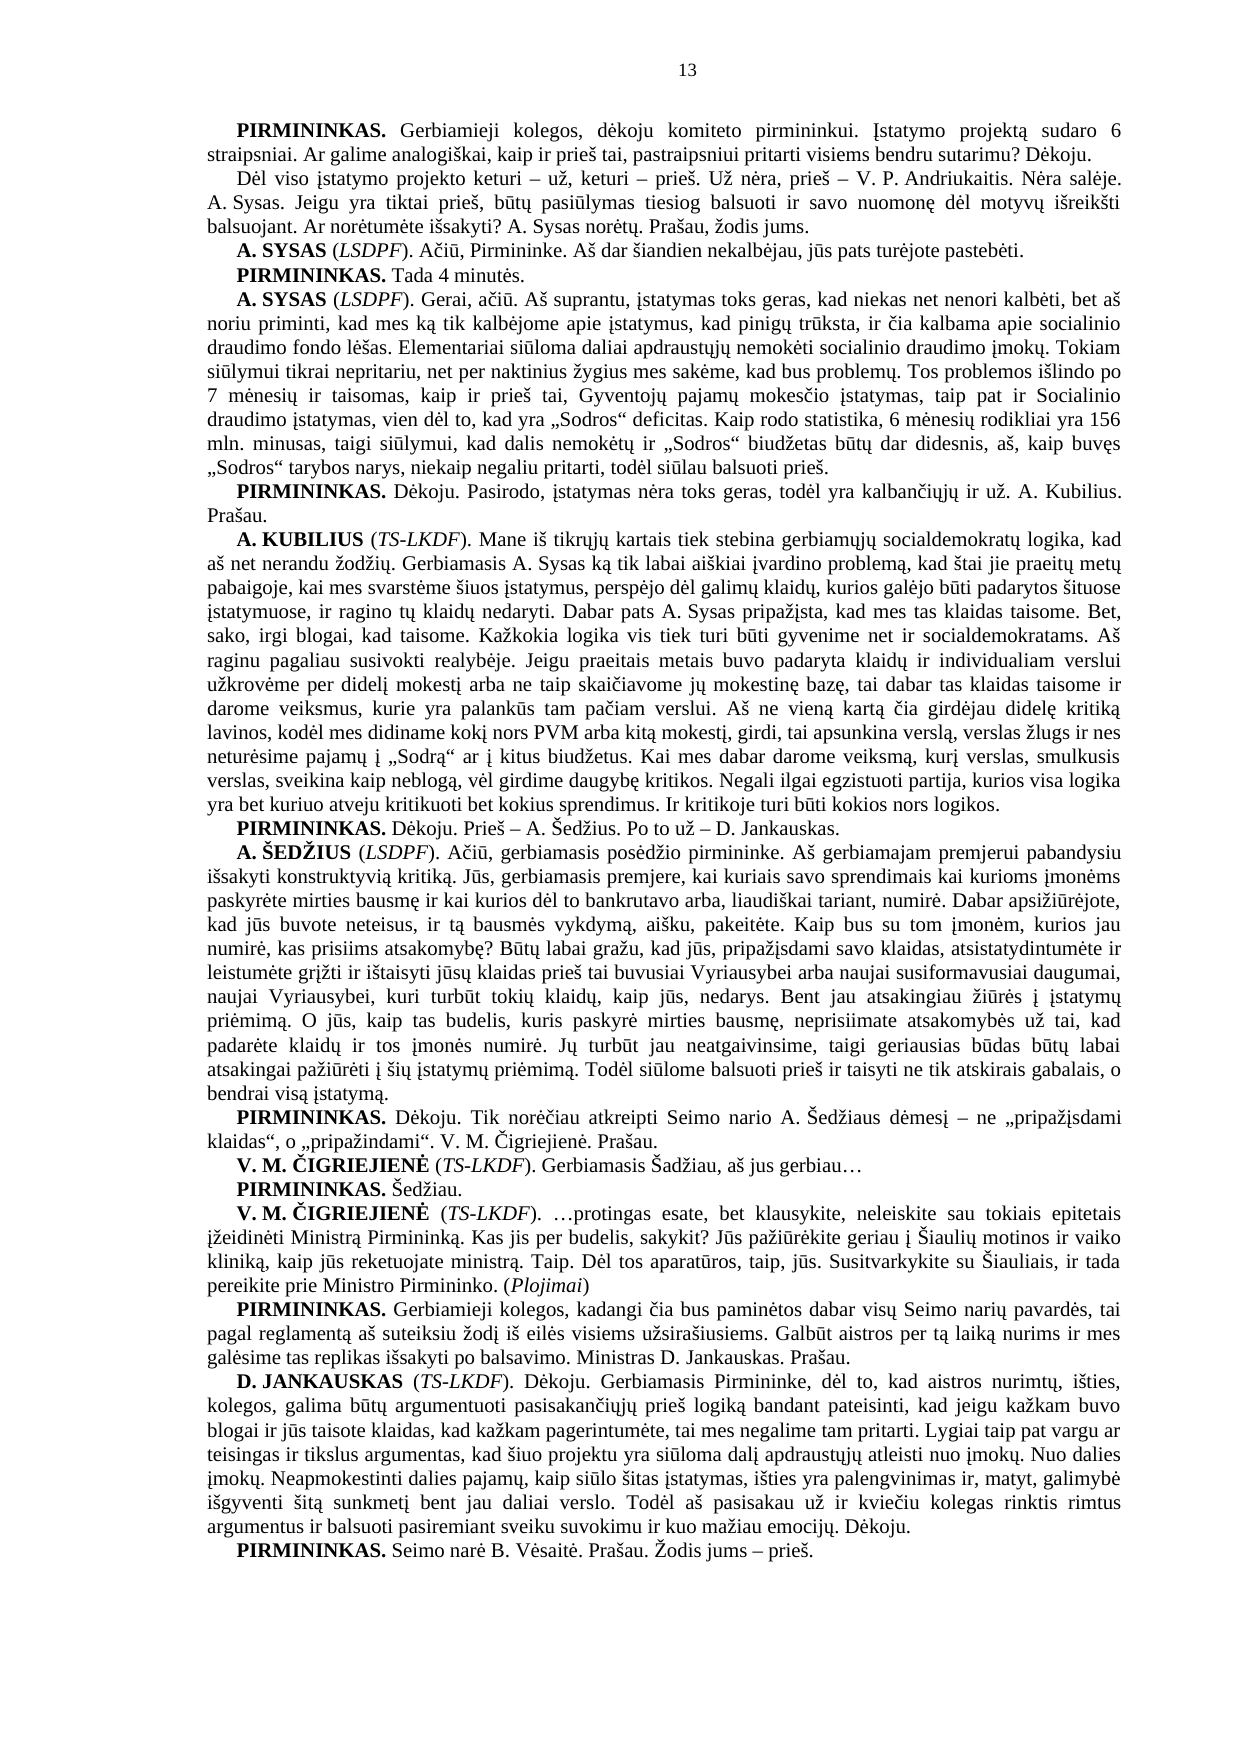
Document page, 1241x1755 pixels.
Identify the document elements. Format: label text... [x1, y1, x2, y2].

text PIRMININKAS. Dėkoju. Pasirodo, įstatymas nėra toks geras, todėl yra kalbančiųjų ir už. A. Kubilius. Prašau. [207, 479, 1122, 527]
text A. SYSAS (LSDPF). Gerai, ačiū. Aš suprantu, įstatymas toks geras, kad niekas net nenori kalbėti, bet aš noriu priminti, kad mes ką tik kalbėjome apie įstatymus, kad pinigų trūksta, ir čia kalbama apie socialinio draudimo fondo lėšas. Elementariai siūloma daliai apdraustųjų nemokėti socialinio draudimo įmokų. Tokiam siūlymui tikrai nepritariu, net per naktinius žygius mes sakėme, kad bus problemų. Tos problemos išlindo po 7 mėnesių ir taisomas, kaip ir prieš tai, Gyventojų pajamų mokesčio įstatymas, taip pat ir Socialinio draudimo įstatymas, vien dėl to, kad yra „Sodros“ deficitas. Kaip rodo statistika, 6 mėnesių rodikliai yra 156 mln. minusas, taigi siūlymui, kad dalis nemokėtų ir „Sodros“ biudžetas būtų dar didesnis, aš, kaip buvęs „Sodros“ tarybos narys, niekaip negaliu pritarti, todėl siūlau balsuoti prieš. [207, 287, 1122, 479]
text V. M. ČIGRIEJIENĖ (TS-LKDF). …protingas esate, bet klausykite, neleiskite sau tokiais epitetais įžeidinėti Ministrą Pirmininką. Kas jis per budelis, sakykit? Jūs pažiūrėkite geriau į Šiaulių motinos ir vaiko kliniką, kaip jūs reketuojate ministrą. Taip. Dėl tos aparatūros, taip, jūs. Susitvarkykite su Šiauliais, ir tada pereikite prie Ministro Pirmininko. (Plojimai) [207, 1201, 1122, 1297]
text A. KUBILIUS (TS-LKDF). Mane iš tikrųjų kartais tiek stebina gerbiamųjų socialdemokratų logika, kad aš net nerandu žodžių. Gerbiamasis A. Sysas ką tik labai aiškiai įvardino problemą, kad štai jie praeitų metų pabaigoje, kai mes svarstėme šiuos įstatymus, perspėjo dėl galimų klaidų, kurios galėjo būti padarytos šituose įstatymuose, ir ragino tų klaidų nedaryti. Dabar pats A. Sysas pripažįsta, kad mes tas klaidas taisome. Bet, sako, irgi blogai, kad taisome. Kažkokia logika vis tiek turi būti gyvenime net ir socialdemokratams. Aš raginu pagaliau susivokti realybėje. Jeigu praeitais metais buvo padaryta klaidų ir individualiam verslui užkrovėme per didelį mokestį arba ne taip skaičiavome jų mokestinę bazę, tai dabar tas klaidas taisome ir darome veiksmus, kurie yra palankūs tam pačiam verslui. Aš ne vieną kartą čia girdėjau didelę kritiką lavinos, kodėl mes didiname kokį nors PVM arba kitą mokestį, girdi, tai apsunkina verslą, verslas žlugs ir nes neturėsime pajamų į „Sodrą“ ar į kitus biudžetus. Kai mes dabar darome veiksmą, kurį verslas, smulkusis verslas, sveikina kaip neblogą, vėl girdime daugybę kritikos. Negali ilgai egzistuoti partija, kurios visa logika yra bet kuriuo atveju kritikuoti bet kokius sprendimus. Ir kritikoje turi būti kokios nors logikos. [207, 527, 1122, 816]
text PIRMININKAS. Seimo narė B. Vėsaitė. Prašau. Žodis jums – prieš. [207, 1538, 1122, 1562]
text PIRMININKAS. Dėkoju. Prieš – A. Šedžius. Po to už – D. Jankauskas. [207, 816, 1122, 840]
text PIRMININKAS. Dėkoju. Tik norėčiau atkreipti Seimo nario A. Šedžiaus dėmesį – ne „pripažįsdami klaidas“, o „pripažindami“. V. M. Čigriejienė. Prašau. [207, 1105, 1122, 1153]
text PIRMININKAS. Gerbiamieji kolegos, dėkoju komiteto pirmininkui. Įstatymo projektą sudaro 6 straipsniai. Ar galime analogiškai, kaip ir prieš tai, pastraipsniui pritarti visiems bendru sutarimu? Dėkoju. [207, 118, 1122, 166]
text PIRMININKAS. Šedžiau. [207, 1177, 1122, 1201]
text A. ŠEDŽIUS (LSDPF). Ačiū, gerbiamasis posėdžio pirmininke. Aš gerbiamajam premjerui pabandysiu išsakyti konstruktyvią kritiką. Jūs, gerbiamasis premjere, kai kuriais savo sprendimais kai kurioms įmonėms paskyrėte mirties bausmę ir kai kurios dėl to bankrutavo arba, liaudiškai tariant, numirė. Dabar apsižiūrėjote, kad jūs buvote neteisus, ir tą bausmės vykdymą, aišku, pakeitėte. Kaip bus su tom įmonėm, kurios jau numirė, kas prisiims atsakomybę? Būtų labai gražu, kad jūs, pripažįsdami savo klaidas, atsistatydintumėte ir leistumėte grįžti ir ištaisyti jūsų klaidas prieš tai buvusiai Vyriausybei arba naujai susiformavusiai daugumai, naujai Vyriausybei, kuri turbūt tokių klaidų, kaip jūs, nedarys. Bent jau atsakingiau žiūrės į įstatymų priėmimą. O jūs, kaip tas budelis, kuris paskyrė mirties bausmę, neprisiimate atsakomybės už tai, kad padarėte klaidų ir tos įmonės numirė. Jų turbūt jau neatgaivinsime, taigi geriausias būdas būtų labai atsakingai pažiūrėti į šių įstatymų priėmimą. Todėl siūlome balsuoti prieš ir taisyti ne tik atskirais gabalais, o bendrai visą įstatymą. [207, 840, 1122, 1105]
text V. M. ČIGRIEJIENĖ (TS-LKDF). Gerbiamasis Šadžiau, aš jus gerbiau… [207, 1153, 1122, 1177]
text D. JANKAUSKAS (TS-LKDF). Dėkoju. Gerbiamasis Pirmininke, dėl to, kad aistros nurimtų, išties, kolegos, galima būtų argumentuoti pasisakančiųjų prieš logiką bandant pateisinti, kad jeigu kažkam buvo blogai ir jūs taisote klaidas, kad kažkam pagerintumėte, tai mes negalime tam pritarti. Lygiai taip pat vargu ar teisingas ir tikslus argumentas, kad šiuo projektu yra siūloma dalį apdraustųjų atleisti nuo įmokų. Nuo dalies įmokų. Neapmokestinti dalies pajamų, kaip siūlo šitas įstatymas, išties yra palengvinimas ir, matyt, galimybė išgyventi šitą sunkmetį bent jau daliai verslo. Todėl aš pasisakau už ir kviečiu kolegas rinktis rimtus argumentus ir balsuoti pasiremiant sveiku suvokimu ir kuo mažiau emocijų. Dėkoju. [207, 1369, 1122, 1538]
text PIRMININKAS. Tada 4 minutės. [207, 262, 1122, 287]
text PIRMININKAS. Gerbiamieji kolegos, kadangi čia bus paminėtos dabar visų Seimo narių pavardės, tai pagal reglamentą aš suteiksiu žodį iš eilės visiems užsirašiusiems. Galbūt aistros per tą laiką nurims ir mes galėsime tas replikas išsakyti po balsavimo. Ministras D. Jankauskas. Prašau. [207, 1297, 1122, 1369]
text A. SYSAS (LSDPF). Ačiū, Pirmininke. Aš dar šiandien nekalbėjau, jūs pats turėjote pastebėti. [207, 238, 1122, 262]
text Dėl viso įstatymo projekto keturi – už, keturi – prieš. Už nėra, prieš – V. P. Andriukaitis. Nėra salėje. A. Sysas. Jeigu yra tiktai prieš, būtų pasiūlymas tiesiog balsuoti ir savo nuomonę dėl motyvų išreikšti balsuojant. Ar norėtumėte išsakyti? A. Sysas norėtų. Prašau, žodis jums. [207, 166, 1122, 238]
